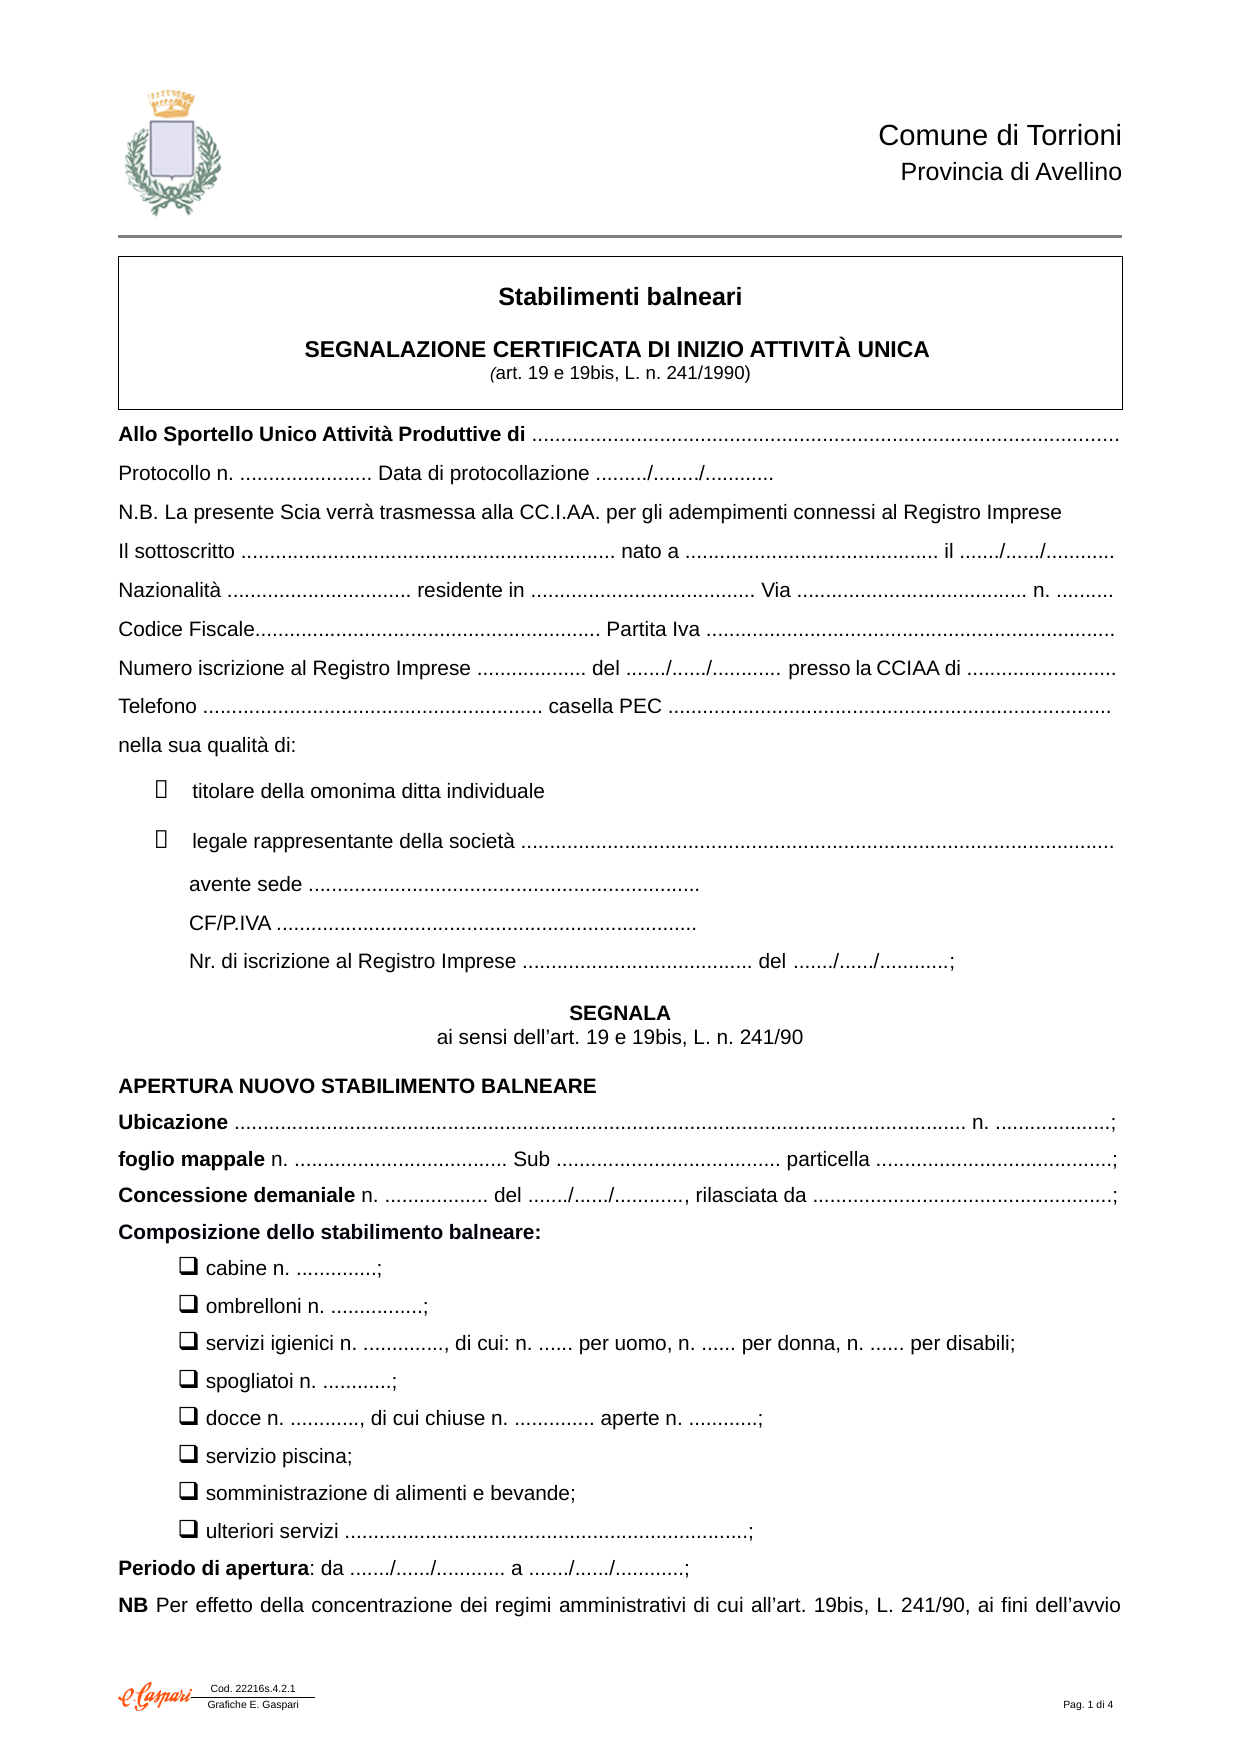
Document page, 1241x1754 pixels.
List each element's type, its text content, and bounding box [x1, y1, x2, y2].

picture [122, 87, 224, 118]
text NB Per effetto della concentrazione dei regimi amministrativi di cui all’art. 19bis, L. 241/90, ai fini dell’avvio [118, 1592, 1122, 1616]
text CF/P.IVA ......................................................................... [189, 911, 1122, 934]
text Ubicazione ............................................................................................................................... n. ....................; [118, 1110, 1122, 1134]
text  servizio piscina; [177, 1443, 1122, 1468]
text  ombrelloni n. ................; [177, 1293, 1122, 1318]
text Codice Fiscale............................................................ Partita Iva ....................................................................... [118, 616, 1122, 640]
text Il sottoscritto ................................................................. nato a ............................................ il ......./....../............ [118, 539, 1122, 563]
text  cabine n. ..............; [177, 1256, 1122, 1281]
text foglio mappale n. ..................................... Sub ....................................... particella .........................................; [118, 1147, 1122, 1171]
text SEGNALA [118, 1001, 1122, 1025]
text Comune di Torrioni [118, 118, 1122, 152]
text Composizione dello stabilimento balneare: [118, 1219, 1122, 1243]
text  servizi igienici n. .............., di cui: n. ...... per uomo, n. ...... per donna, n. ...... per disabili; [177, 1331, 1122, 1356]
text  somministrazione di alimenti e bevande; [177, 1481, 1122, 1506]
text N.B. La presente Scia verrà trasmessa alla CC.I.AA. per gli adempimenti connessi al Registro Imprese [118, 500, 1122, 524]
text  docce n. ............, di cui chiuse n. .............. aperte n. ............; [177, 1406, 1122, 1431]
picture [122, 185, 224, 219]
text nella sua qualità di: [118, 733, 1122, 757]
text Nr. di iscrizione al Registro Imprese ........................................ del ......./....../............; [189, 949, 1122, 973]
text  ulteriori servizi ......................................................................; [177, 1518, 1122, 1543]
text  legale rappresentante della società ....................................................................................................... [153, 822, 1122, 856]
text ai sensi dell’art. 19 e 19bis, L. n. 241/90 [118, 1025, 1122, 1049]
text Protocollo n. ....................... Data di protocollazione ........./......../............ [118, 461, 1122, 485]
text Concessione demaniale n. .................. del ......./....../............, rilasciata da ....................................................; [118, 1183, 1122, 1207]
text Nazionalità ................................ residente in ....................................... Via ........................................ n. .......... [118, 578, 1122, 602]
picture [118, 1682, 192, 1711]
table_header Stabilimenti balneari SEGNALAZIONE CERTIFICATA DI INIZIO ATTIVITÀ UNICA (art. 19 e 19bis, L. n. 241/1990) [119, 257, 1122, 409]
text  titolare della omonima ditta individuale [153, 772, 1122, 806]
text Numero iscrizione al Registro Imprese ................... del ......./....../............ presso la CCIAA di .......................... [118, 655, 1122, 679]
text Allo Sportello Unico Attività Produttive di [118, 422, 1122, 446]
text avente sede .................................................................... [189, 872, 1122, 896]
text Provincia di Avellino [118, 157, 1122, 185]
text Periodo di apertura: da ......./....../............ a ......./....../............; [118, 1556, 1122, 1580]
text  spogliatoi n. ............; [177, 1368, 1122, 1393]
text Telefono ........................................................... casella PEC ............................................................................. [118, 694, 1122, 718]
picture [122, 152, 224, 157]
text APERTURA NUOVO STABILIMENTO BALNEARE [118, 1074, 1122, 1098]
